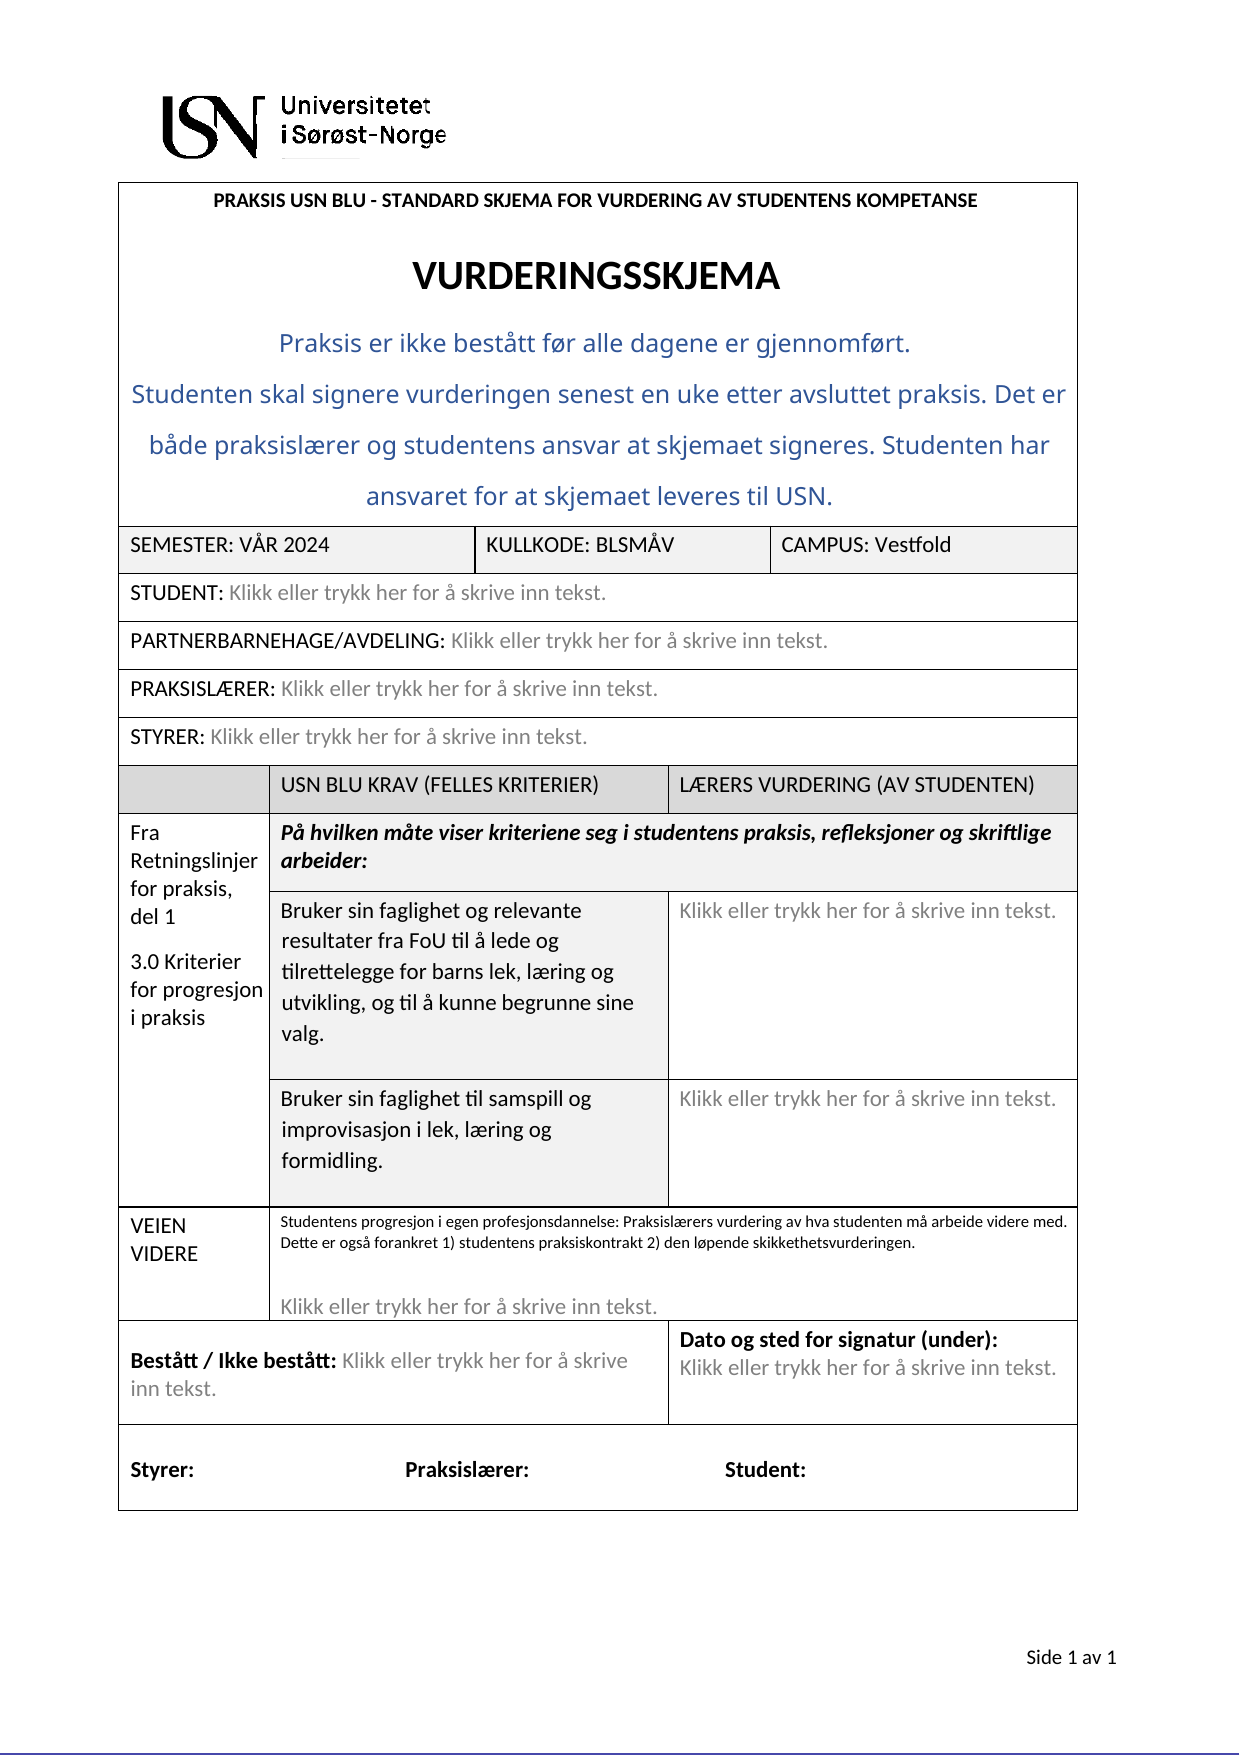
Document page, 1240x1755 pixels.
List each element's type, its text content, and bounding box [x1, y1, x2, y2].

table_cell Bestått / Ikke bestått: Klikk eller trykk her for å skrive inn tekst. [119, 1321, 668, 1423]
table_cell STUDENT: Klikk eller trykk her for å skrive inn tekst. [119, 574, 1077, 621]
table_cell Studentens progresjon i egen profesjonsdannelse: Praksislærers vurdering av hva studenten må arbeide videre med. Dette er også forankret 1) studentens praksiskontrakt 2) den løpende skikkethetsvurderingen. Klikk eller trykk her for å skrive inn tekst. [270, 1208, 1077, 1320]
table_cell USN BLU KRAV (FELLES KRITERIER) [270, 766, 668, 813]
table_cell Styrer: Praksislærer: Student: [119, 1425, 1077, 1510]
table_cell CAMPUS: Vestfold [771, 527, 1077, 573]
table_cell PRAKSISLÆRER: Klikk eller trykk her for å skrive inn tekst. [119, 670, 1077, 717]
table_cell [119, 766, 269, 813]
table_cell Klikk eller trykk her for å skrive inn tekst. [669, 892, 1077, 1079]
table_cell På hvilken måte viser kriteriene seg i studentens praksis, refleksjoner og skriftlige arbeider: [270, 814, 1077, 891]
table_cell VEIEN VIDERE [119, 1208, 269, 1320]
table_cell Bruker sin faglighet til samspill og improvisasjon i lek, læring og formidling. [270, 1080, 668, 1206]
table_cell KULLKODE: BLSMÅV [476, 527, 770, 573]
table_cell Klikk eller trykk her for å skrive inn tekst. [669, 1080, 1077, 1206]
table_cell PARTNERBARNEHAGE/AVDELING: Klikk eller trykk her for å skrive inn tekst. [119, 622, 1077, 669]
table_cell LÆRERS VURDERING (AV STUDENTEN) [669, 766, 1077, 813]
table_cell Dato og sted for signatur (under): Klikk eller trykk her for å skrive inn tekst. [669, 1321, 1077, 1423]
table_cell STYRER: Klikk eller trykk her for å skrive inn tekst. [119, 718, 1077, 765]
table_header PRAKSIS USN BLU - STANDARD SKJEMA FOR VURDERING AV STUDENTENS KOMPETANSE VURDERINGSSKJEMA Praksis er ikke bestått før alle dagene er gjennomført. Studenten skal signere vurderingen senest en uke etter avsluttet praksis. Det er både praksislærer og studentens ansvar at skjemaet signeres. Studenten har ansvaret for at skjemaet leveres til USN. [119, 183, 1077, 526]
table_cell SEMESTER: VÅR 2024 [119, 527, 474, 573]
table_cell Bruker sin faglighet og relevante resultater fra FoU til å lede og tilrettelegge for barns lek, læring og utvikling, og til å kunne begrunne sine valg. [270, 892, 668, 1079]
table_cell Fra Retningslinjer for praksis, del 1 3.0 Kriterier for progresjon i praksis [119, 814, 269, 1206]
